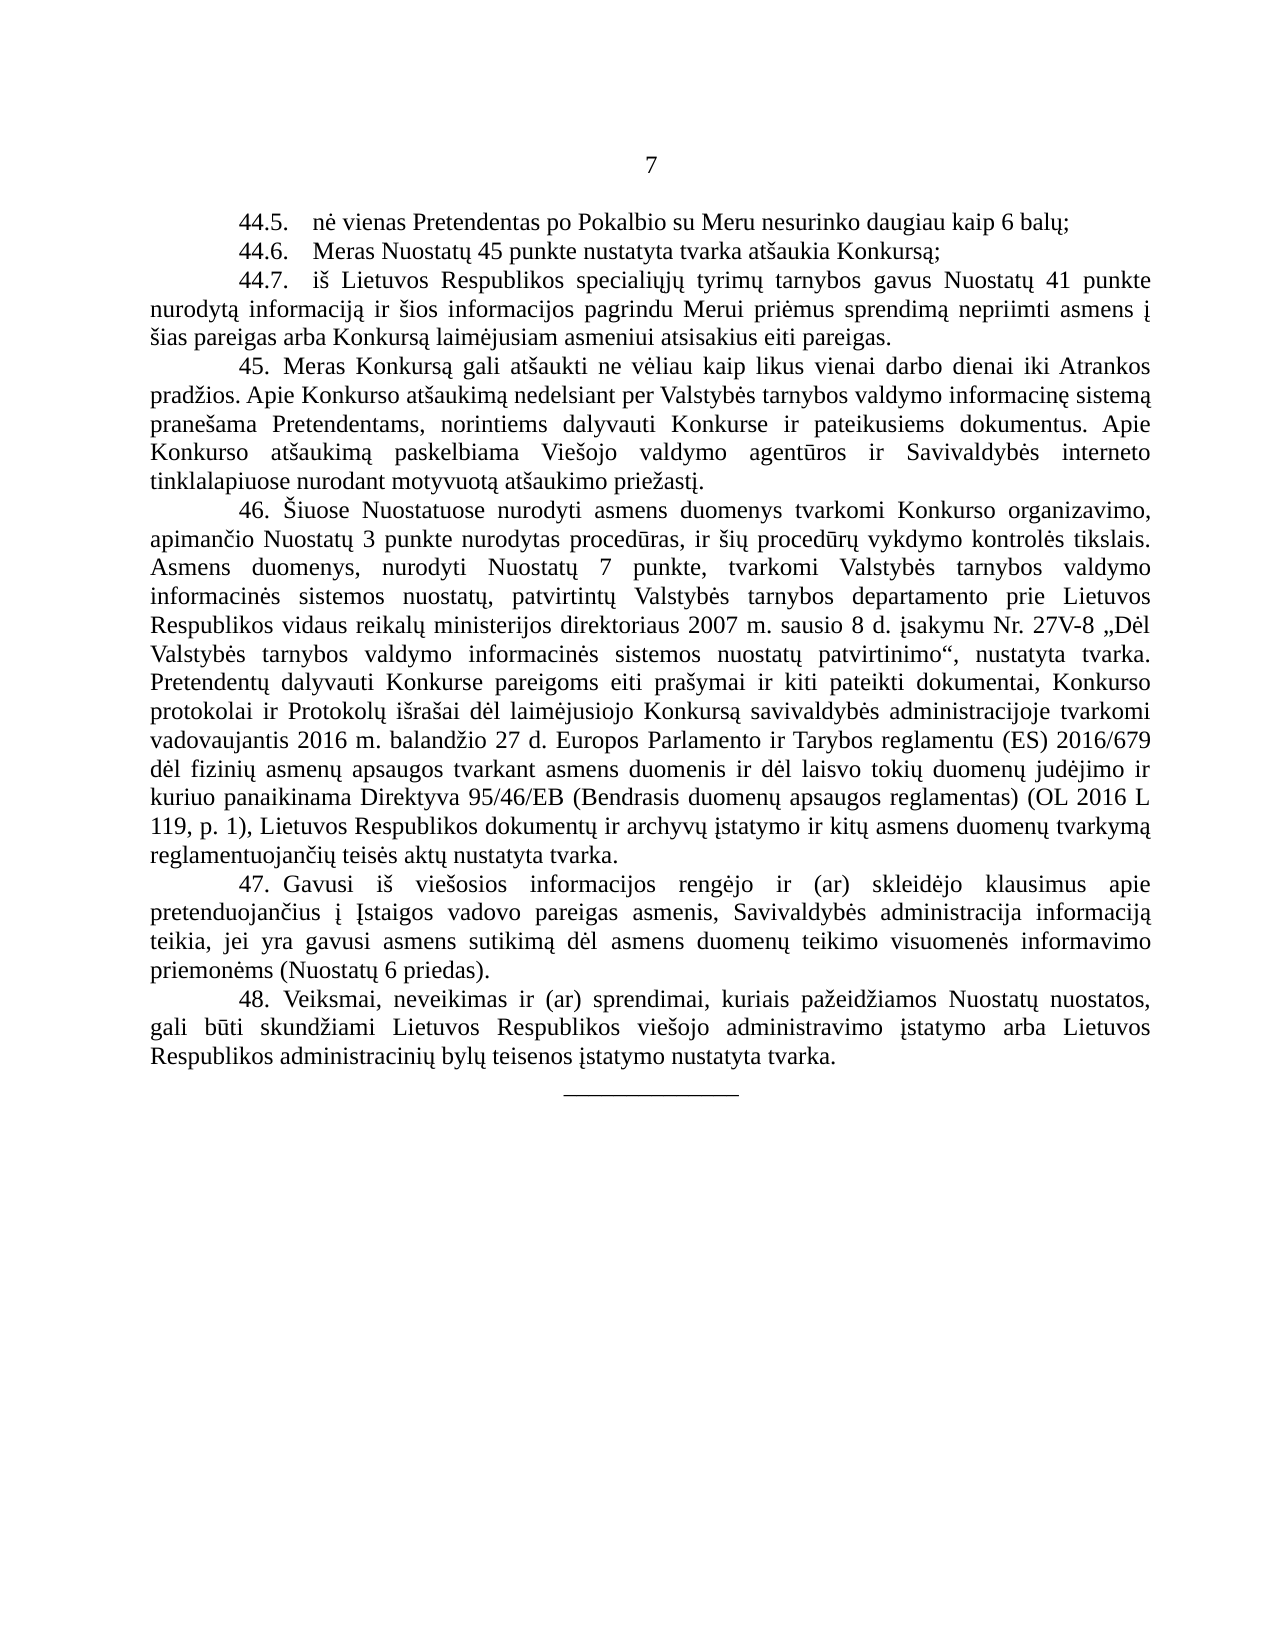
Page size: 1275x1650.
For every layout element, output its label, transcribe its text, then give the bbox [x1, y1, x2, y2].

text 44.5. nė vienas Pretendentas po Pokalbio su Meru nesurinko daugiau kaip 6 balų; [150, 207, 1152, 236]
text 44.6. Meras Nuostatų 45 punkte nustatyta tvarka atšaukia Konkursą; [150, 236, 1152, 265]
text 45. Meras Konkursą gali atšaukti ne vėliau kaip likus vienai darbo dienai iki Atrankos pradžios. Apie Konkurso atšaukimą nedelsiant per Valstybės tarnybos valdymo informacinę sistemą pranešama Pretendentams, norintiems dalyvauti Konkurse ir pateikusiems dokumentus. Apie Konkurso atšaukimą paskelbiama Viešojo valdymo agentūros ir Savivaldybės interneto tinklalapiuose nurodant motyvuotą atšaukimo priežastį. [150, 351, 1152, 495]
text 48. Veiksmai, neveikimas ir (ar) sprendimai, kuriais pažeidžiamos Nuostatų nuostatos, gali būti skundžiami Lietuvos Respublikos viešojo administravimo įstatymo arba Lietuvos Respublikos administracinių bylų teisenos įstatymo nustatyta tvarka. [150, 984, 1152, 1070]
text ______________ [150, 1070, 1152, 1099]
text 47. Gavusi iš viešosios informacijos rengėjo ir (ar) skleidėjo klausimus apie pretenduojančius į Įstaigos vadovo pareigas asmenis, Savivaldybės administracija informaciją teikia, jei yra gavusi asmens sutikimą dėl asmens duomenų teikimo visuomenės informavimo priemonėms (Nuostatų 6 priedas). [150, 869, 1152, 984]
text 46. Šiuose Nuostatuose nurodyti asmens duomenys tvarkomi Konkurso organizavimo, apimančio Nuostatų 3 punkte nurodytas procedūras, ir šių procedūrų vykdymo kontrolės tikslais. Asmens duomenys, nurodyti Nuostatų 7 punkte, tvarkomi Valstybės tarnybos valdymo informacinės sistemos nuostatų, patvirtintų Valstybės tarnybos departamento prie Lietuvos Respublikos vidaus reikalų ministerijos direktoriaus 2007 m. sausio 8 d. įsakymu Nr. 27V-8 „Dėl Valstybės tarnybos valdymo informacinės sistemos nuostatų patvirtinimo“, nustatyta tvarka. Pretendentų dalyvauti Konkurse pareigoms eiti prašymai ir kiti pateikti dokumentai, Konkurso protokolai ir Protokolų išrašai dėl laimėjusiojo Konkursą savivaldybės administracijoje tvarkomi vadovaujantis 2016 m. balandžio 27 d. Europos Parlamento ir Tarybos reglamentu (ES) 2016/679 dėl fizinių asmenų apsaugos tvarkant asmens duomenis ir dėl laisvo tokių duomenų judėjimo ir kuriuo panaikinama Direktyva 95/46/EB (Bendrasis duomenų apsaugos reglamentas) (OL 2016 L 119, p. 1), Lietuvos Respublikos dokumentų ir archyvų įstatymo ir kitų asmens duomenų tvarkymą reglamentuojančių teisės aktų nustatyta tvarka. [150, 495, 1152, 869]
text 44.7. iš Lietuvos Respublikos specialiųjų tyrimų tarnybos gavus Nuostatų 41 punkte nurodytą informaciją ir šios informacijos pagrindu Merui priėmus sprendimą nepriimti asmens į šias pareigas arba Konkursą laimėjusiam asmeniui atsisakius eiti pareigas. [150, 265, 1152, 351]
